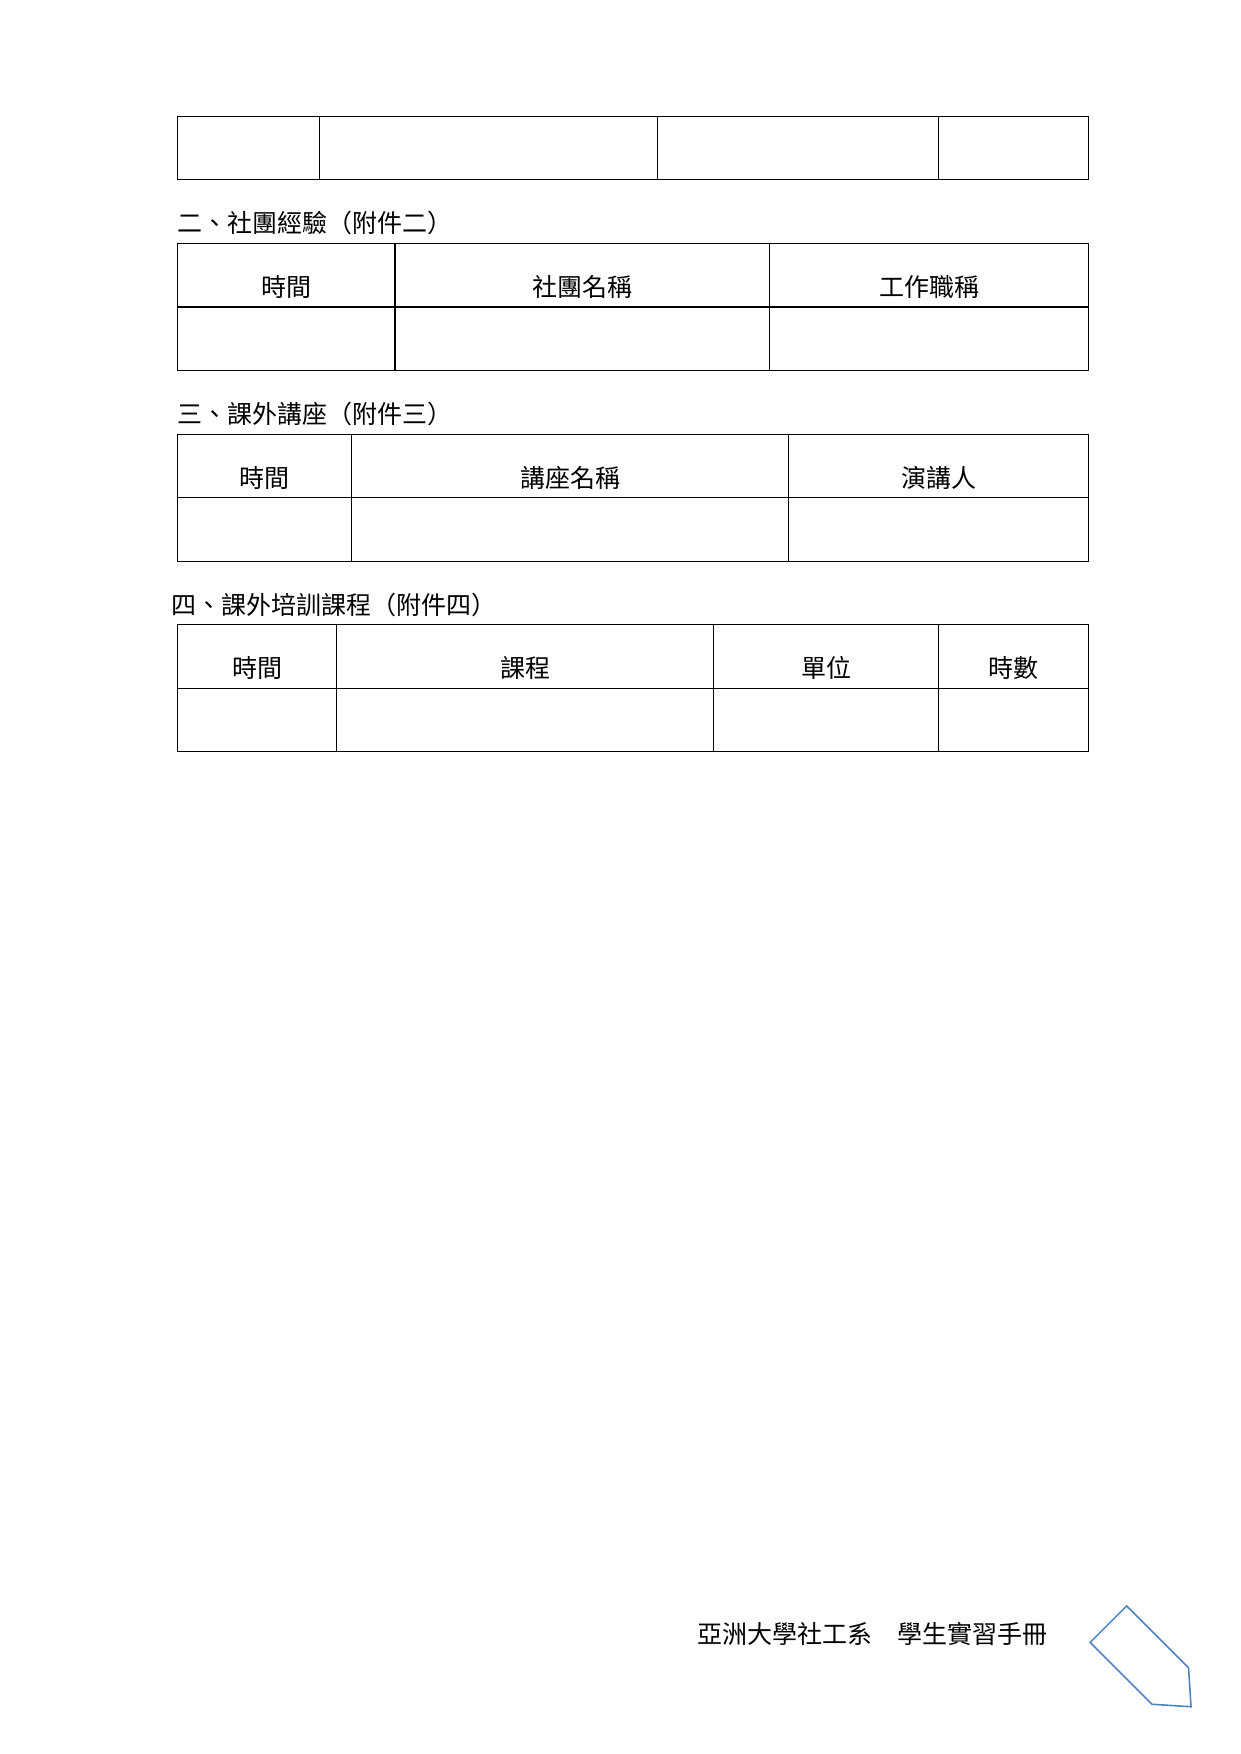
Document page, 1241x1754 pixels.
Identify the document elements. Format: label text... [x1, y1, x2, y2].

table_cell [178, 498, 351, 561]
table_cell [714, 689, 938, 751]
table_header 課程 [337, 625, 713, 688]
table_header 時間 [178, 435, 351, 497]
table_cell [658, 117, 938, 179]
text 二、社團經驗（附件二） [177, 180, 1122, 243]
table_cell [178, 117, 319, 179]
table_header 時數 [939, 625, 1088, 688]
table_cell [178, 689, 336, 751]
table_header 演講人 [789, 435, 1088, 497]
table_cell [352, 498, 788, 561]
table_header 單位 [714, 625, 938, 688]
text 三、課外講座（附件三） [177, 371, 1122, 433]
table_header 講座名稱 [352, 435, 788, 497]
table_header 社團名稱 [396, 244, 769, 306]
table_cell [178, 308, 394, 370]
table_cell [337, 689, 713, 751]
table_cell [939, 689, 1088, 751]
table_header 時間 [178, 625, 336, 688]
table_header 時間 [178, 244, 394, 306]
table_cell [320, 117, 657, 179]
table_header 工作職稱 [770, 244, 1088, 306]
table_cell [789, 498, 1088, 561]
table_cell [770, 308, 1088, 370]
text 四、課外培訓課程（附件四） [121, 562, 1122, 624]
table_cell [939, 117, 1088, 179]
table_cell [396, 308, 769, 370]
